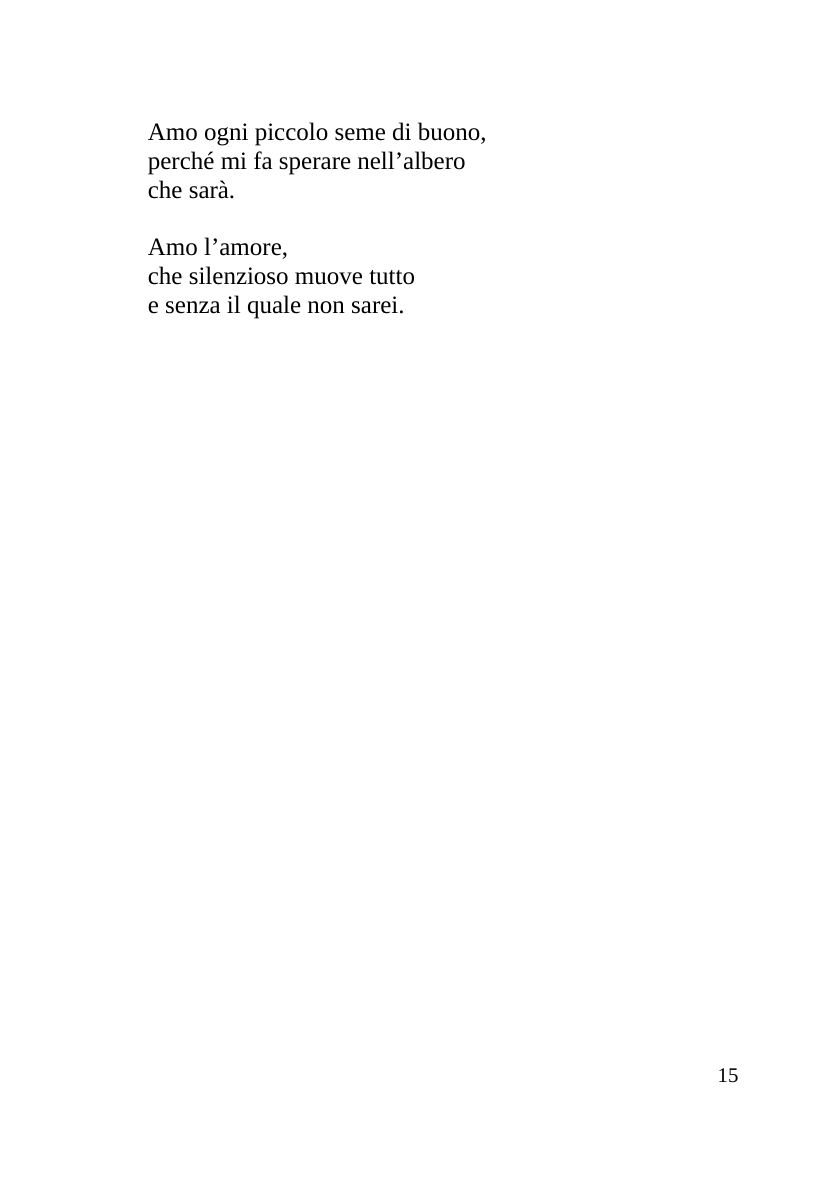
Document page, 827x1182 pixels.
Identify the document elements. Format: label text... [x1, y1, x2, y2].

text che silenzioso muove tutto [148, 261, 738, 290]
text Amo ogni piccolo seme di buono, [148, 117, 738, 146]
text e senza il quale non sarei. [148, 290, 738, 318]
text Amo l’amore, [148, 232, 738, 261]
text che sarà. [148, 175, 738, 203]
text perché mi fa sperare nell’albero [148, 146, 738, 175]
